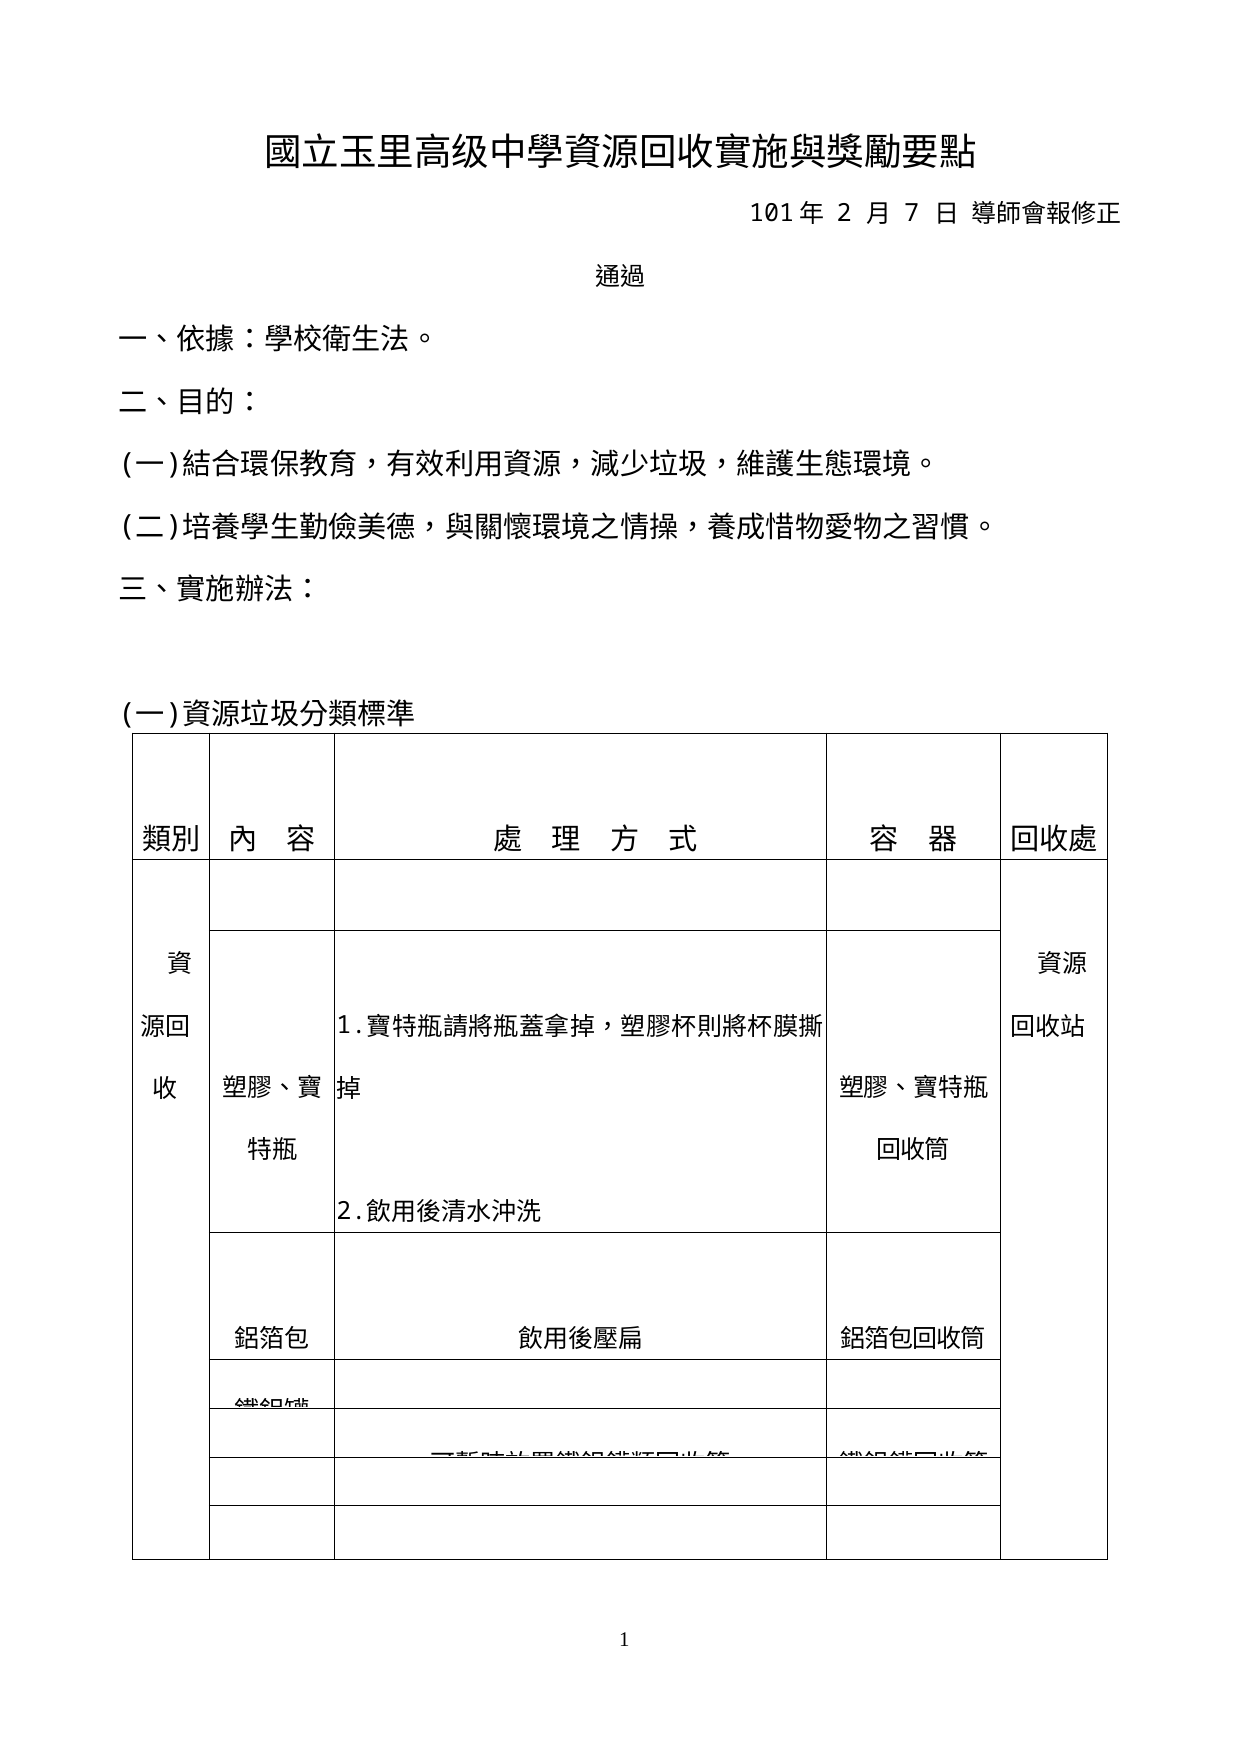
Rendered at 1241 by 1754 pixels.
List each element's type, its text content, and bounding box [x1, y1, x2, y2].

text (二)培養學生勤儉美德，與關懷環境之情操，養成惜物愛物之習慣。 [118, 483, 1122, 545]
table_cell 可暫時放置鐵鋁鑵類回收筒 [335, 1458, 826, 1505]
table_cell 塑膠、寶特瓶 [210, 931, 334, 1232]
table_header 處 理 方 式 [335, 734, 826, 859]
table_cell 餐盒盆 [827, 1506, 1000, 1559]
table_cell 1.寶特瓶請將瓶蓋拿掉，塑膠杯則將杯膜撕掉 2.飲用後清水沖洗 [335, 931, 826, 1232]
table_cell 資源回收站 [1001, 860, 1107, 1559]
text 二、目的： [118, 358, 1122, 420]
table_cell 飲用後壓扁 [335, 1233, 826, 1359]
table_cell 玻璃瓶 [210, 1458, 334, 1505]
table_cell 鐵鋁罐回收筒 [827, 1360, 1000, 1408]
text 國立玉里高级中學資源回收實施與獎勵要點 [118, 108, 1122, 170]
table_cell 鐵器 [210, 1409, 334, 1457]
table_cell 用清水沖洗 [335, 1360, 826, 1408]
table_header 回收處 [1001, 734, 1107, 859]
table_cell 餐盒 [210, 1506, 334, 1559]
table_header 內 容 [210, 734, 334, 859]
table_cell 清水沖洗後放置於餐盒盆(含紙類食品容器) [335, 1506, 826, 1559]
text 一、依據：學校衛生法。 [118, 295, 1122, 358]
table_cell 鐵鋁鑵回收筒 [827, 1409, 1000, 1457]
table_cell 鐵鋁罐 [210, 1360, 334, 1408]
table_cell 可暫時放置鐵鋁鑵類回收筒 [335, 1409, 826, 1457]
table_cell 鐵鋁鑵回收筒 [827, 1458, 1000, 1505]
table_cell 鋁箔包 [210, 1233, 334, 1359]
table_cell 紙類 [210, 860, 334, 930]
table_cell 資源回收 [133, 860, 209, 1559]
table_cell 鋁箔包回收筒 [827, 1233, 1000, 1359]
table_cell 1.紙板：折疊好排列整齊 2.報紙、書籍、紙張：排列整齊 [335, 860, 826, 930]
table_cell 塑膠、寶特瓶回收筒 [827, 931, 1000, 1232]
text 101年 2 月 7 日 導師會報修正通過 [118, 170, 1122, 295]
text 三、實施辦法： [118, 545, 1122, 608]
text (一)結合環保教育，有效利用資源，減少垃圾，維護生態環境。 [118, 420, 1122, 483]
text (一)資源垃圾分類標準 [118, 670, 1122, 733]
table_header 容 器 [827, 734, 1000, 859]
table_cell 紙類回收筒 [827, 860, 1000, 930]
table_header 類別 [133, 734, 209, 859]
